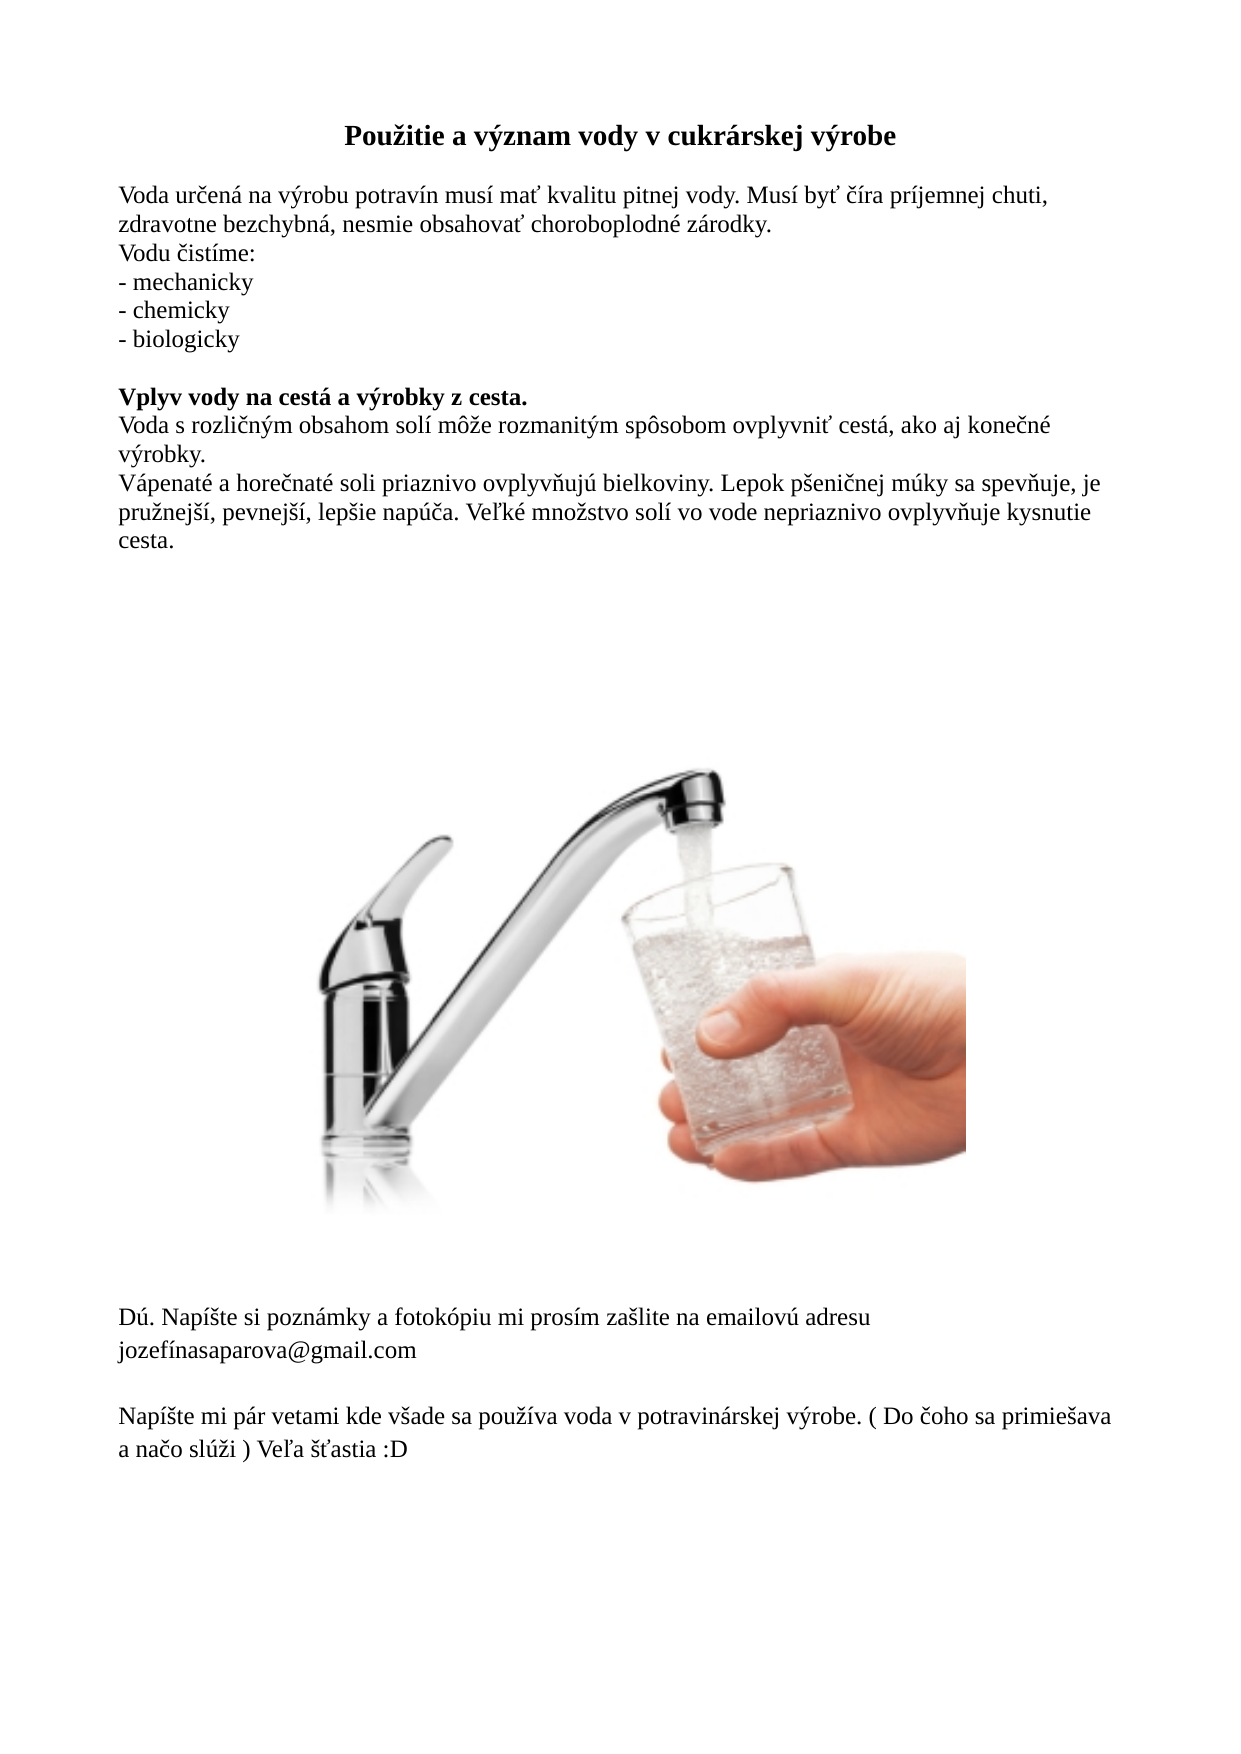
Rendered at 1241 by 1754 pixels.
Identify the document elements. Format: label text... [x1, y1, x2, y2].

text - mechanicky [118, 267, 1122, 295]
text Dú. Napíšte si poznámky a fotokópiu mi prosím zašlite na emailovú adresu jozefínasaparova@gmail.com [118, 1302, 1122, 1363]
text Vápenaté a horečnaté soli priaznivo ovplyvňujú bielkoviny. Lepok pšeničnej múky sa spevňuje, je pružnejší, pevnejší, lepšie napúča. Veľké množstvo solí vo vode nepriaznivo ovplyvňuje kysnutie cesta. [118, 468, 1122, 554]
text Voda určená na výrobu potravín musí mať kvalitu pitnej vody. Musí byť číra príjemnej chuti, zdravotne bezchybná, nesmie obsahovať choroboplodné zárodky. [118, 180, 1122, 238]
text - chemicky [118, 295, 1122, 324]
text - biologicky [118, 324, 1122, 353]
text Vplyv vody na cestá a výrobky z cesta. [118, 382, 1122, 410]
picture [274, 755, 966, 1217]
text Napíšte mi pár vetami kde všade sa používa voda v potravinárskej výrobe. ( Do čoho sa primiešava a načo slúži ) Veľa šťastia :D [118, 1401, 1122, 1462]
text Použitie a význam vody v cukrárskej výrobe [118, 118, 1122, 152]
text Voda s rozličným obsahom solí môže rozmanitým spôsobom ovplyvniť cestá, ako aj konečné výrobky. [118, 410, 1122, 468]
text Vodu čistíme: [118, 238, 1122, 267]
